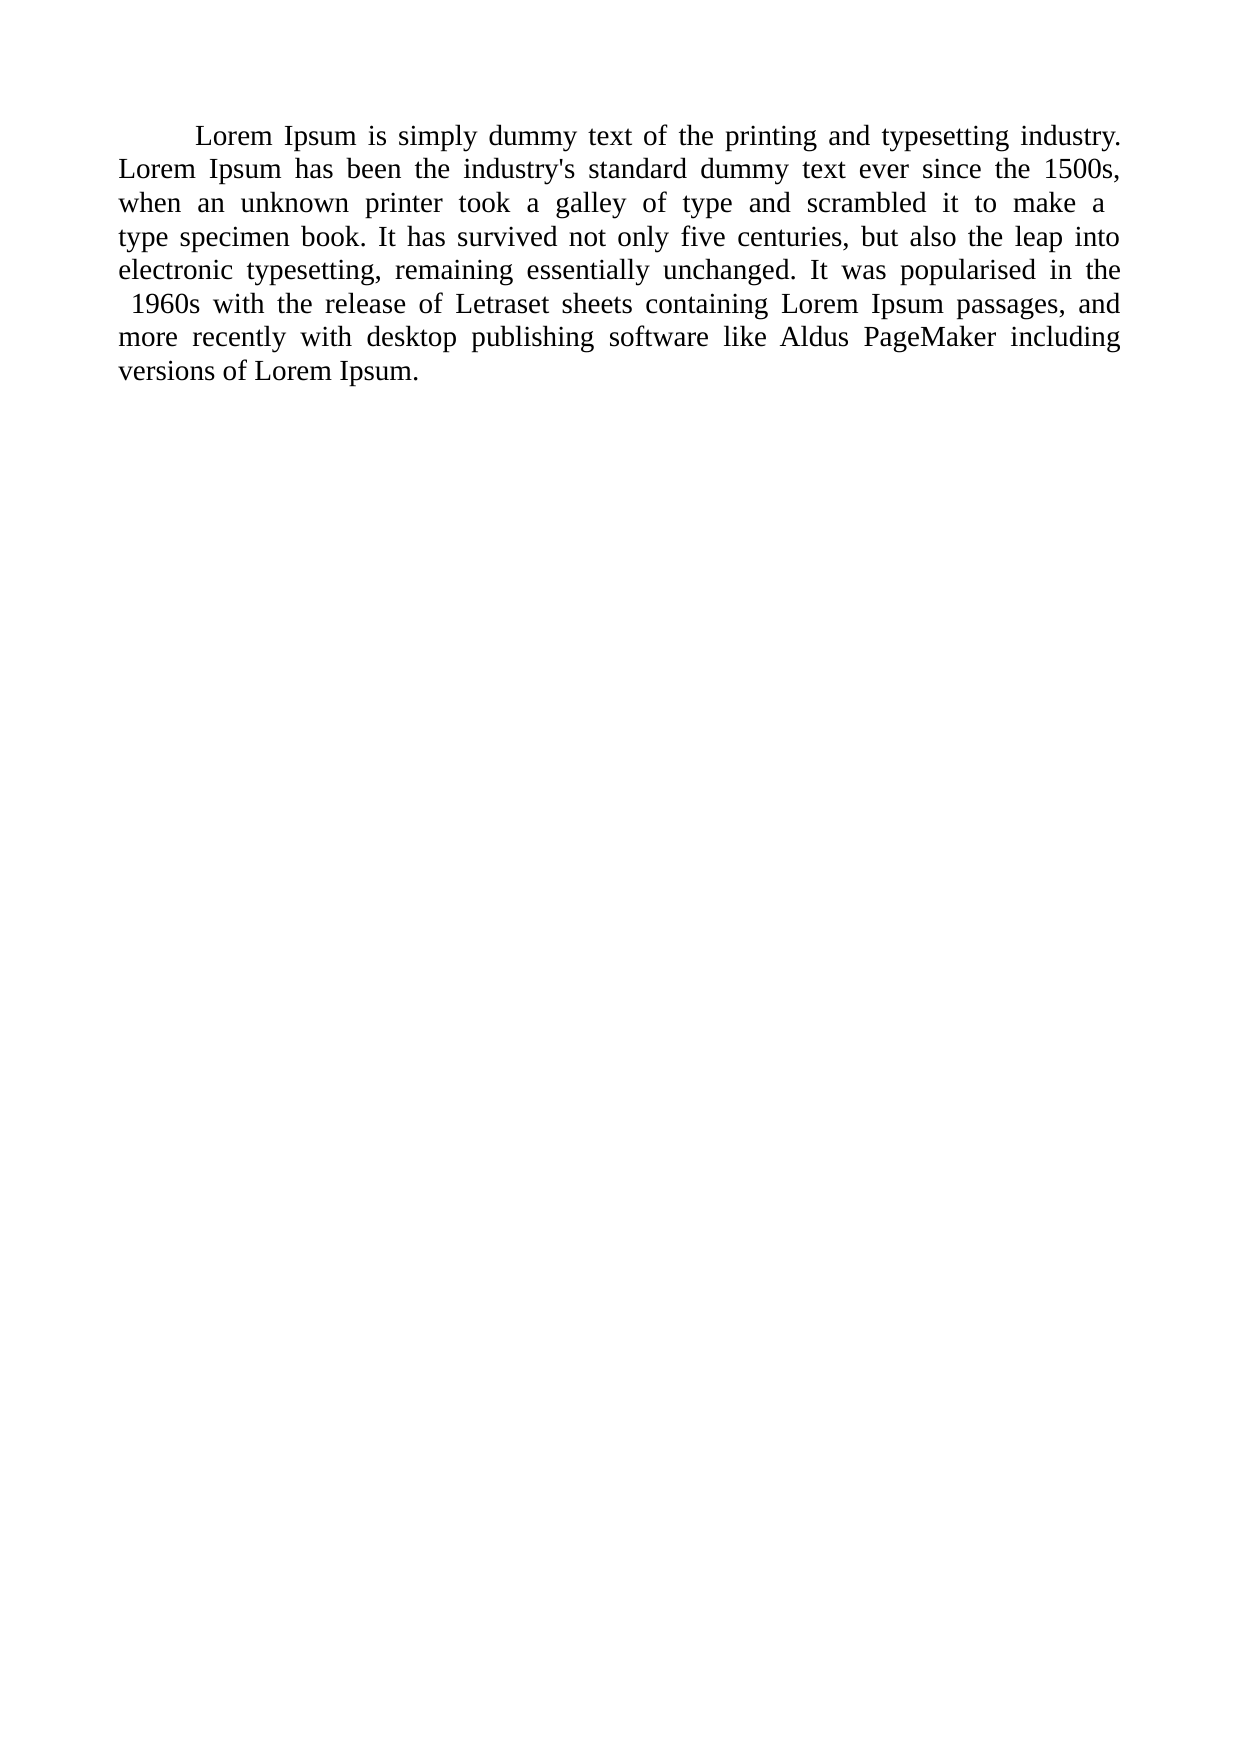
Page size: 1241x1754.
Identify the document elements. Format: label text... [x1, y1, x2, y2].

text Lorem Ipsum is simply dummy text of the printing and typesetting industry. Lorem Ipsum has been the industry's standard dummy text ever since the 1500s, when an unknown printer took a galley of type and scrambled it to make a type specimen book. It has survived not only five centuries, but also the leap into electronic typesetting, remaining essentially unchanged. It was popularised in the 1960s with the release of Letraset sheets containing Lorem Ipsum passages, and more recently with desktop publishing software like Aldus PageMaker including versions of Lorem Ipsum. [118, 118, 1122, 386]
